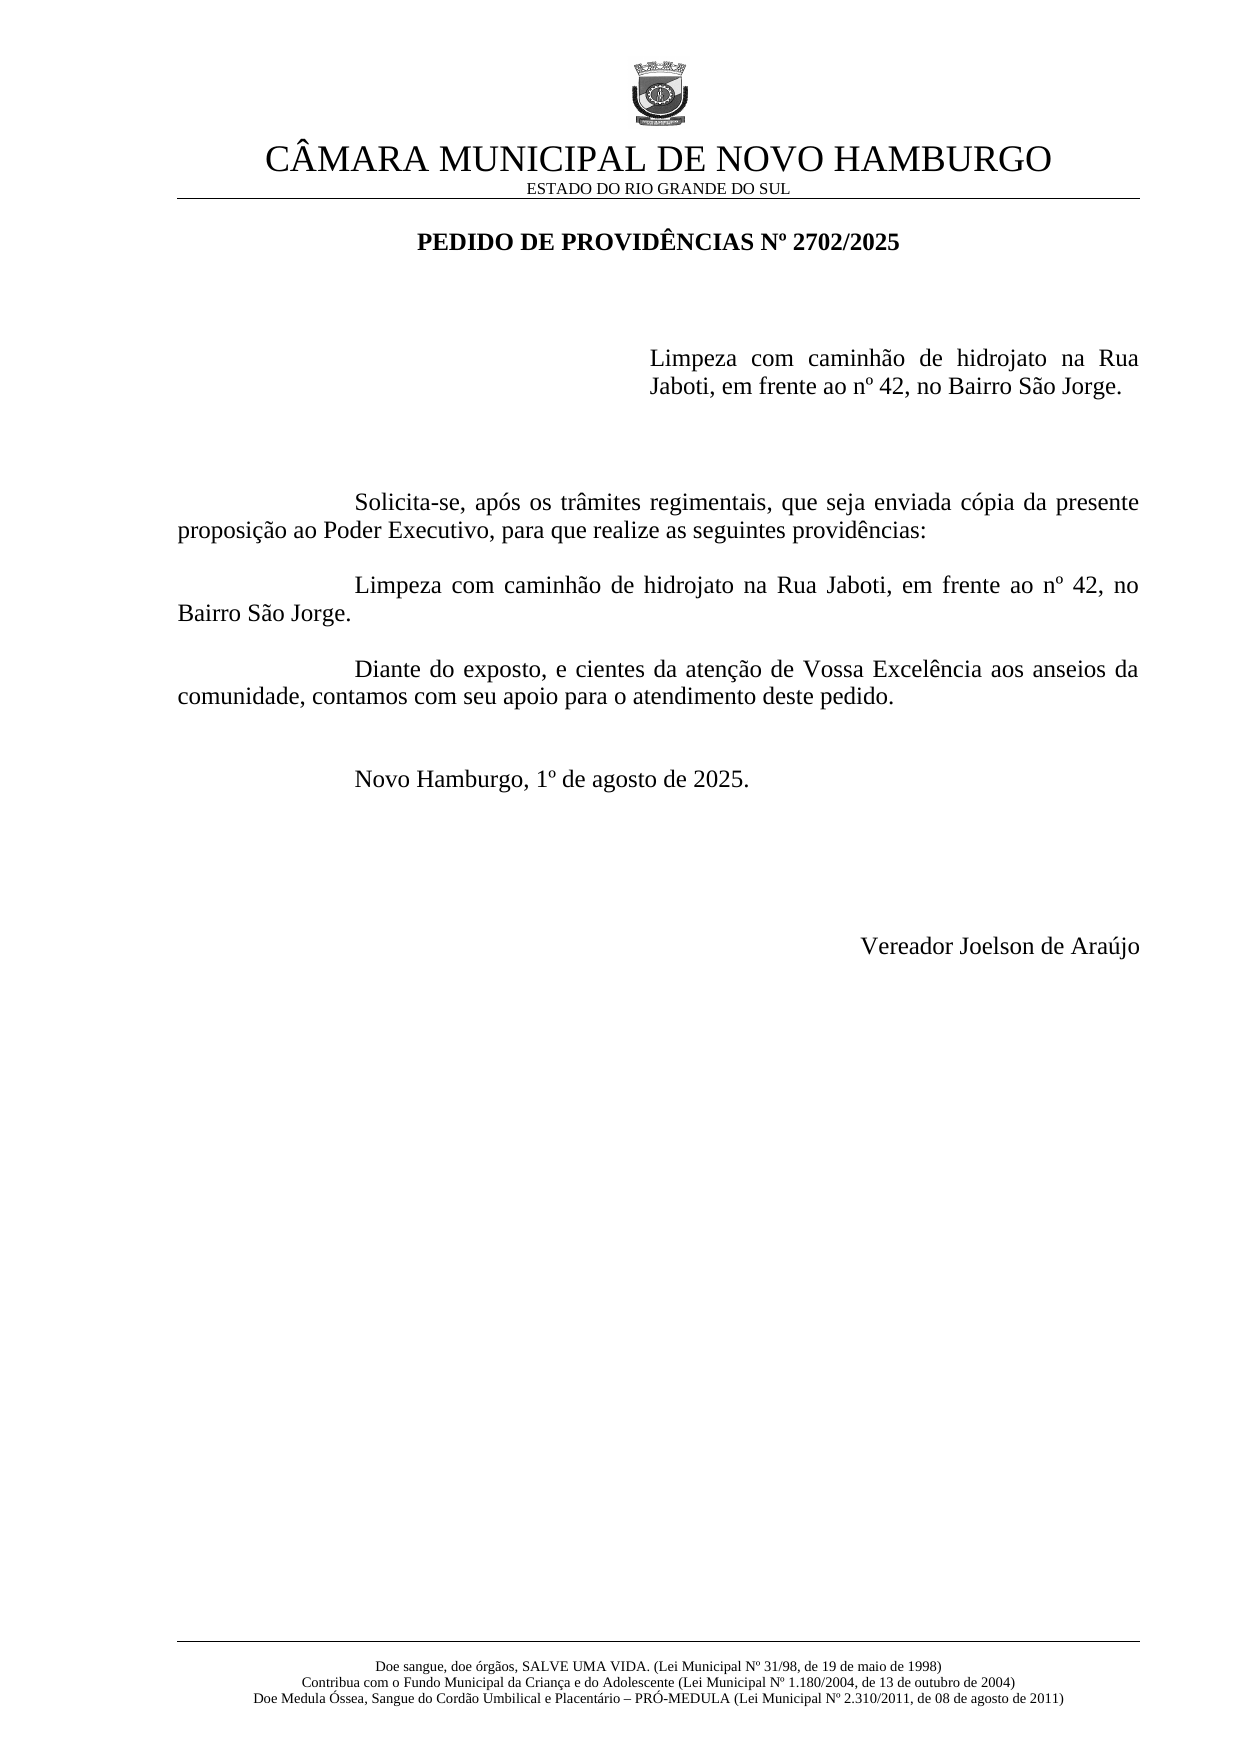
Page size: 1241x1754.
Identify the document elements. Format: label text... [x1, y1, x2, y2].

text PEDIDO DE PROVIDÊNCIAS Nº 2702/2025 [177, 228, 1140, 256]
text Solicita-se, após os trâmites regimentais, que seja enviada cópia da presente proposição ao Poder Executivo, para que realize as seguintes providências: [177, 488, 1140, 544]
text Novo Hamburgo, 1º de agosto de 2025. [177, 766, 1140, 793]
text Limpeza com caminhão de hidrojato na Rua Jaboti, em frente ao nº 42, no Bairro São Jorge. [649, 344, 1140, 400]
text Vereador Joelson de Araújo [177, 932, 1140, 959]
text Diante do exposto, e cientes da atenção de Vossa Excelência aos anseios da comunidade, contamos com seu apoio para o atendimento deste pedido. [177, 655, 1140, 710]
text Limpeza com caminhão de hidrojato na Rua Jaboti, em frente ao nº 42, no Bairro São Jorge. [177, 572, 1140, 627]
